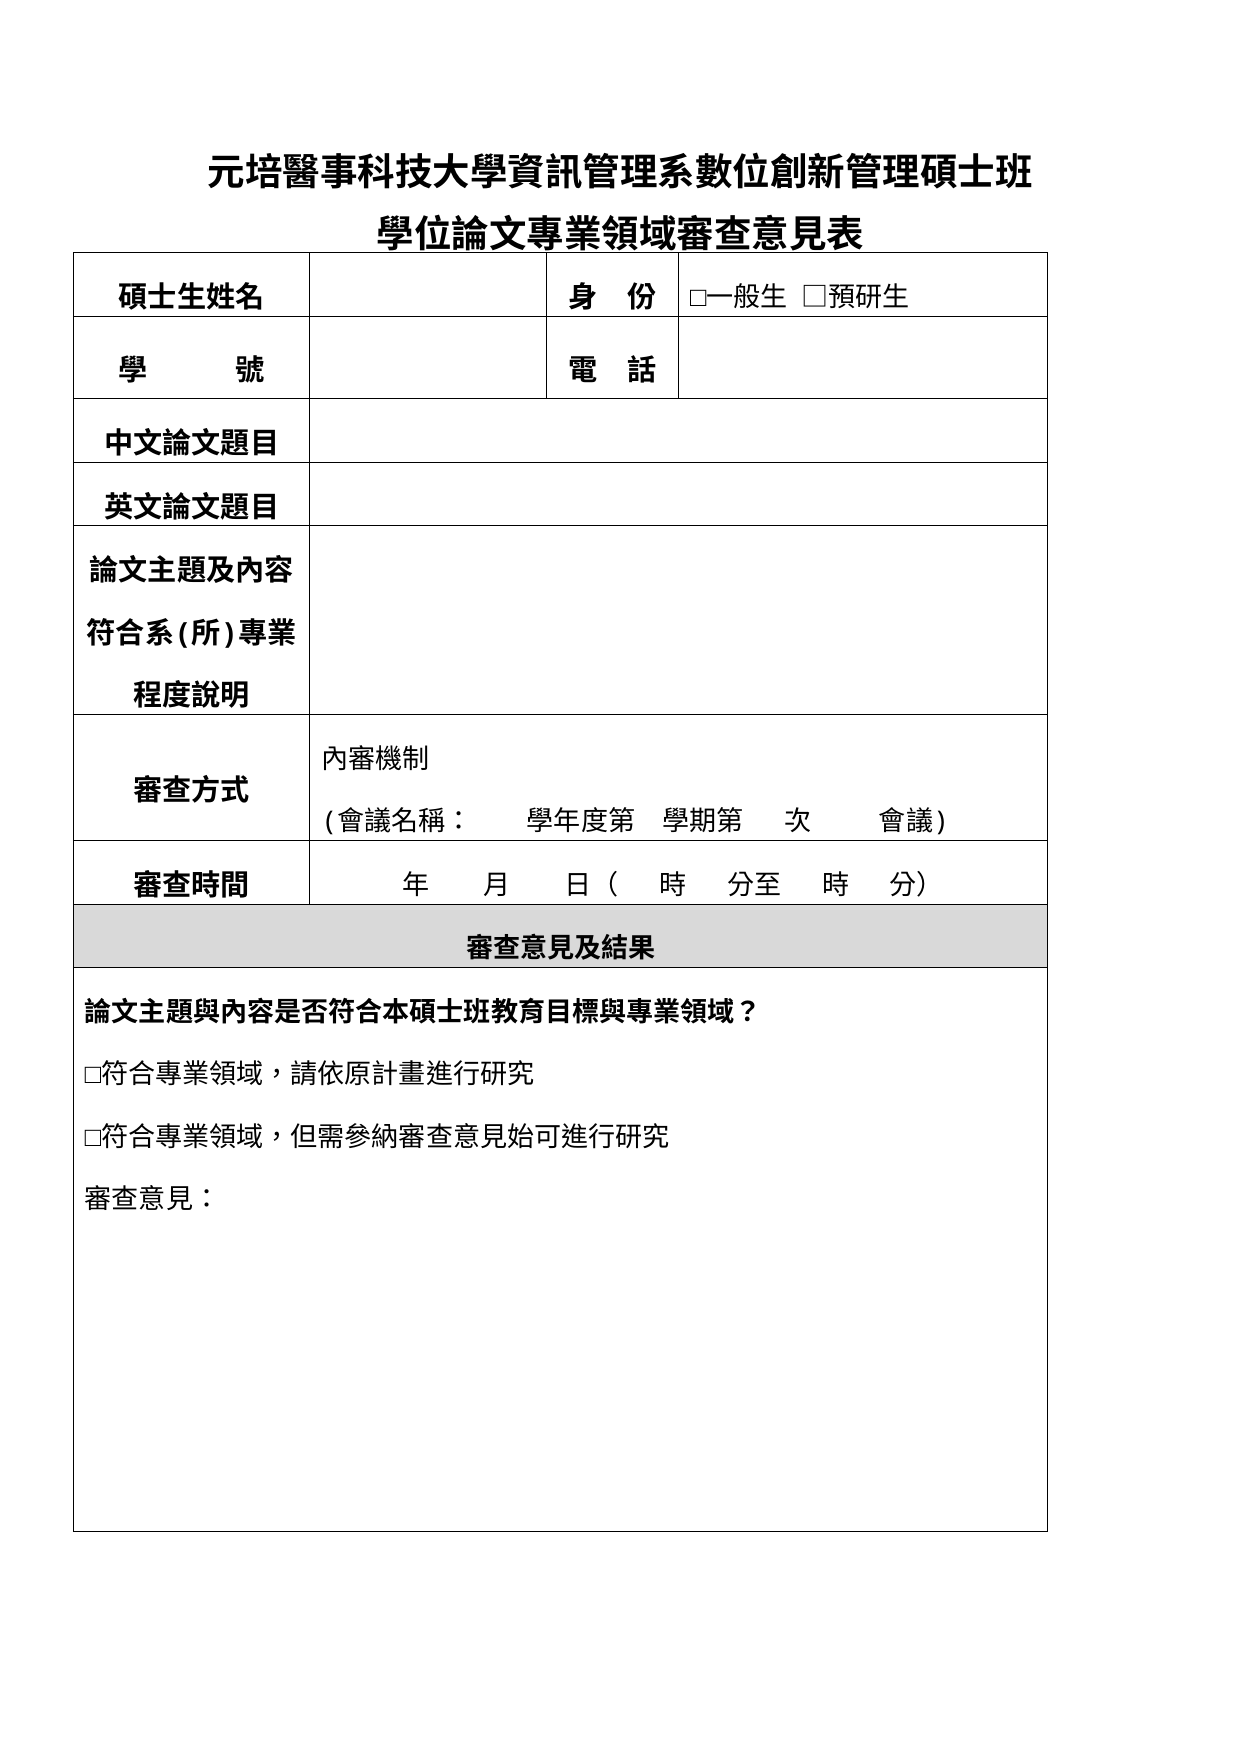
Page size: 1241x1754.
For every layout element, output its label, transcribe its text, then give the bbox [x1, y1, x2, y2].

table_cell 審查方式 [74, 715, 309, 840]
table_header 身 份 [547, 253, 678, 316]
table_cell 論文主題與內容是否符合本碩士班教育目標與專業領域？ □符合專業領域，請依原計畫進行研究 □符合專業領域，但需參納審查意見始可進行研究 審查意見： [74, 968, 1047, 1531]
table_cell 年 月 日（ 時 分至 時 分） [310, 841, 1047, 903]
text 學位論文專業領域審查意見表 [118, 189, 1122, 252]
table_cell 論文主題及內容符合系(所)專業程度說明 [74, 526, 309, 714]
table_cell 中文論文題目 [74, 399, 309, 462]
table_cell 學 號 [74, 317, 309, 398]
table_cell 內審機制 (會議名稱： 學年度第 學期第 次 會議) [310, 715, 1047, 840]
table_cell [310, 399, 1047, 462]
text 元培醫事科技大學資訊管理系數位創新管理碩士班 [118, 127, 1122, 189]
table_cell 電 話 [547, 317, 678, 398]
table_header [310, 253, 546, 316]
table_header □一般生 □預研生 [679, 253, 1047, 316]
table_cell 審查時間 [74, 841, 309, 903]
table_cell [310, 317, 546, 398]
table_cell [310, 526, 1047, 714]
table_header 碩士生姓名 [74, 253, 309, 316]
table_cell 審查意見及結果 [74, 905, 1047, 967]
table_cell [679, 317, 1047, 398]
table_cell [310, 463, 1047, 525]
table_cell 英文論文題目 [74, 463, 309, 525]
